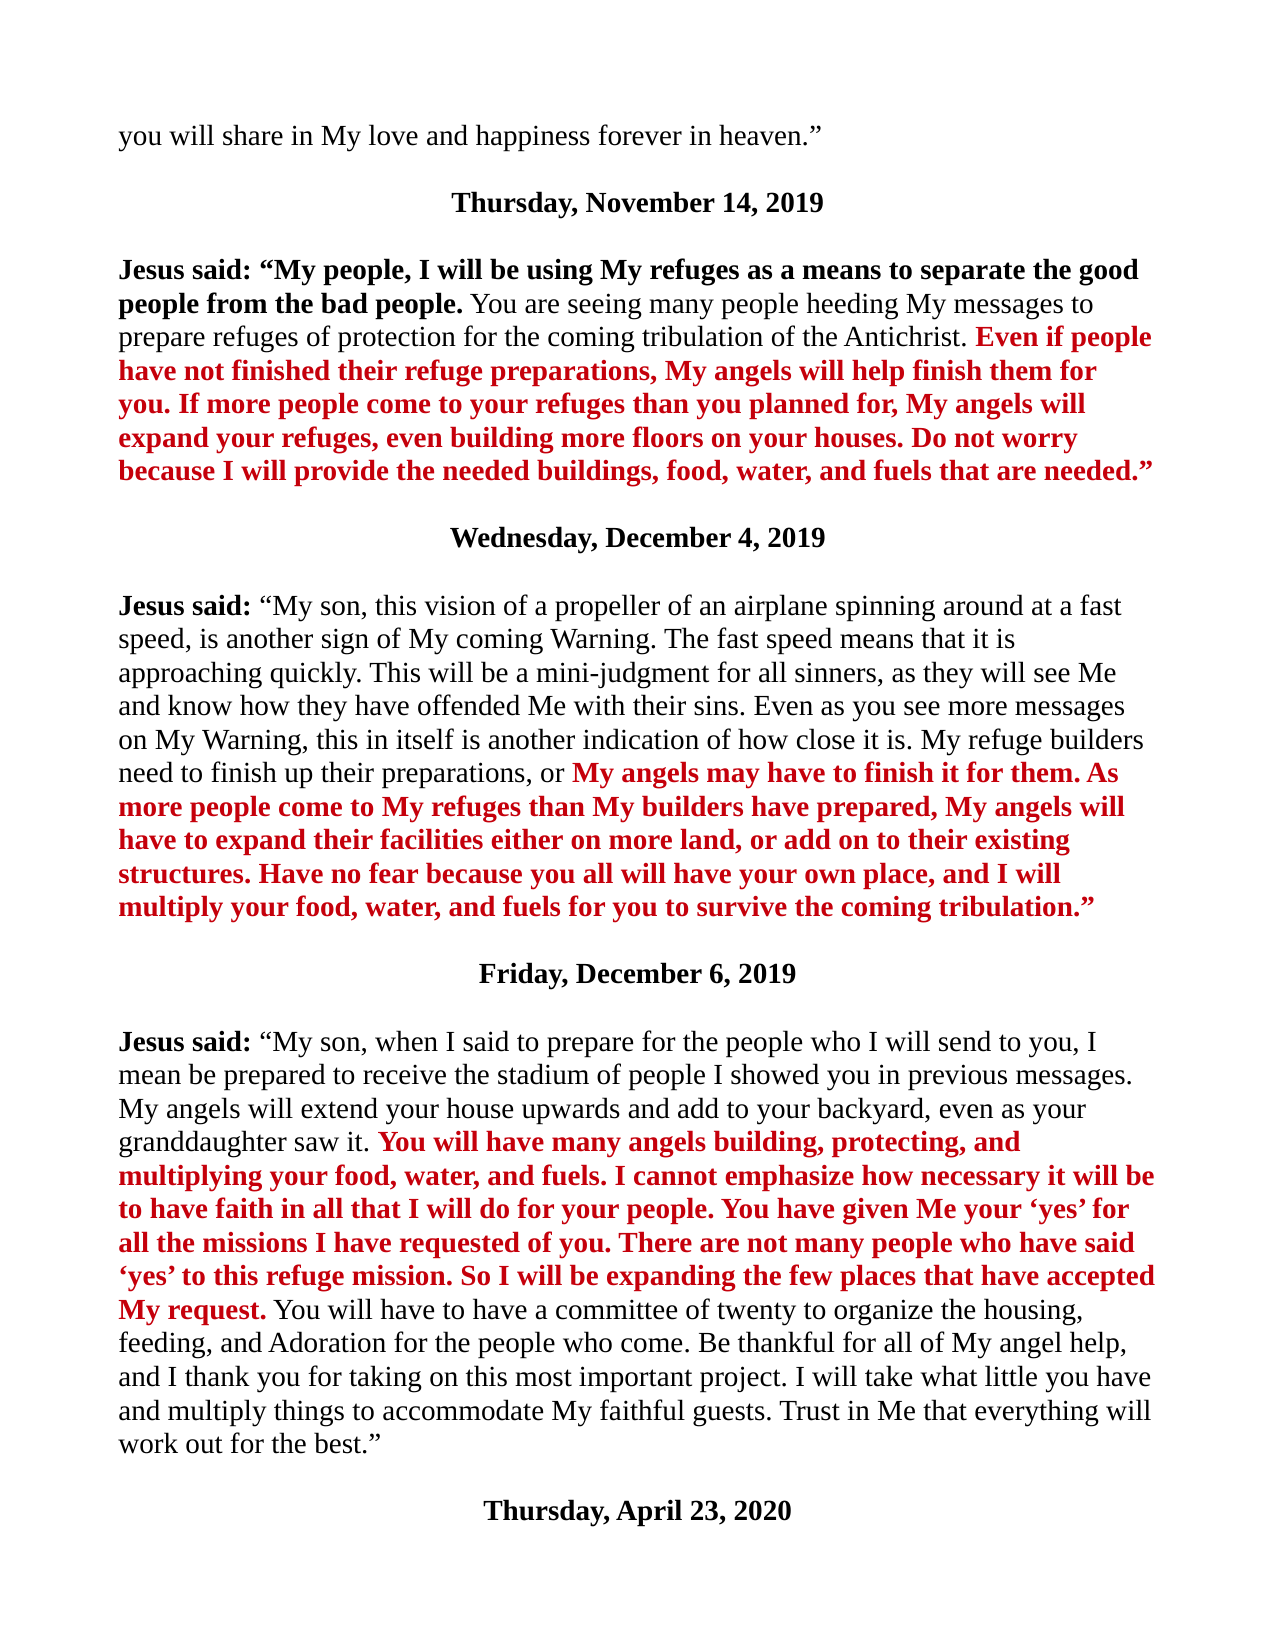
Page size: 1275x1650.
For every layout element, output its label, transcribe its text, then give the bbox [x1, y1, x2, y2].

text Jesus said: “My son, this vision of a propeller of an airplane spinning around at a fast speed, is another sign of My coming Warning. The fast speed means that it is approaching quickly. This will be a mini-judgment for all sinners, as they will see Me and know how they have offended Me with their sins. Even as you see more messages on My Warning, this in itself is another indication of how close it is. My refuge builders need to finish up their preparations, or My angels may have to finish it for them. As more people come to My refuges than My builders have prepared, My angels will have to expand their facilities either on more land, or add on to their existing structures. Have no fear because you all will have your own place, and I will multiply your food, water, and fuels for you to survive the coming tribulation.” [118, 588, 1157, 923]
text Jesus said: “My son, when I said to prepare for the people who I will send to you, I mean be prepared to receive the stadium of people I showed you in previous messages. My angels will extend your house upwards and add to your backyard, even as your granddaughter saw it. You will have many angels building, protecting, and multiplying your food, water, and fuels. I cannot emphasize how necessary it will be to have faith in all that I will do for your people. You have given Me your ‘yes’ for all the missions I have requested of you. There are not many people who have said ‘yes’ to this refuge mission. So I will be expanding the few places that have accepted My request. You will have to have a committee of twenty to organize the housing, feeding, and Adoration for the people who come. Be thankful for all of My angel help, and I thank you for taking on this most important project. I will take what little you have and multiply things to accommodate My faithful guests. Trust in Me that everything will work out for the best.” [118, 1024, 1157, 1460]
text Jesus said: “My people, I will be using My refuges as a means to separate the good people from the bad people. You are seeing many people heeding My messages to prepare refuges of protection for the coming tribulation of the Antichrist. Even if people have not finished their refuge preparations, My angels will help finish them for you. If more people come to your refuges than you planned for, My angels will expand your refuges, even building more floors on your houses. Do not worry because I will provide the needed buildings, food, water, and fuels that are needed.” [118, 252, 1157, 487]
text you will share in My love and happiness forever in heaven.” [118, 118, 1157, 152]
text Thursday, April 23, 2020 [118, 1493, 1157, 1527]
text Friday, December 6, 2019 [118, 957, 1157, 990]
text Thursday, November 14, 2019 [118, 185, 1157, 219]
text Wednesday, December 4, 2019 [118, 521, 1157, 554]
